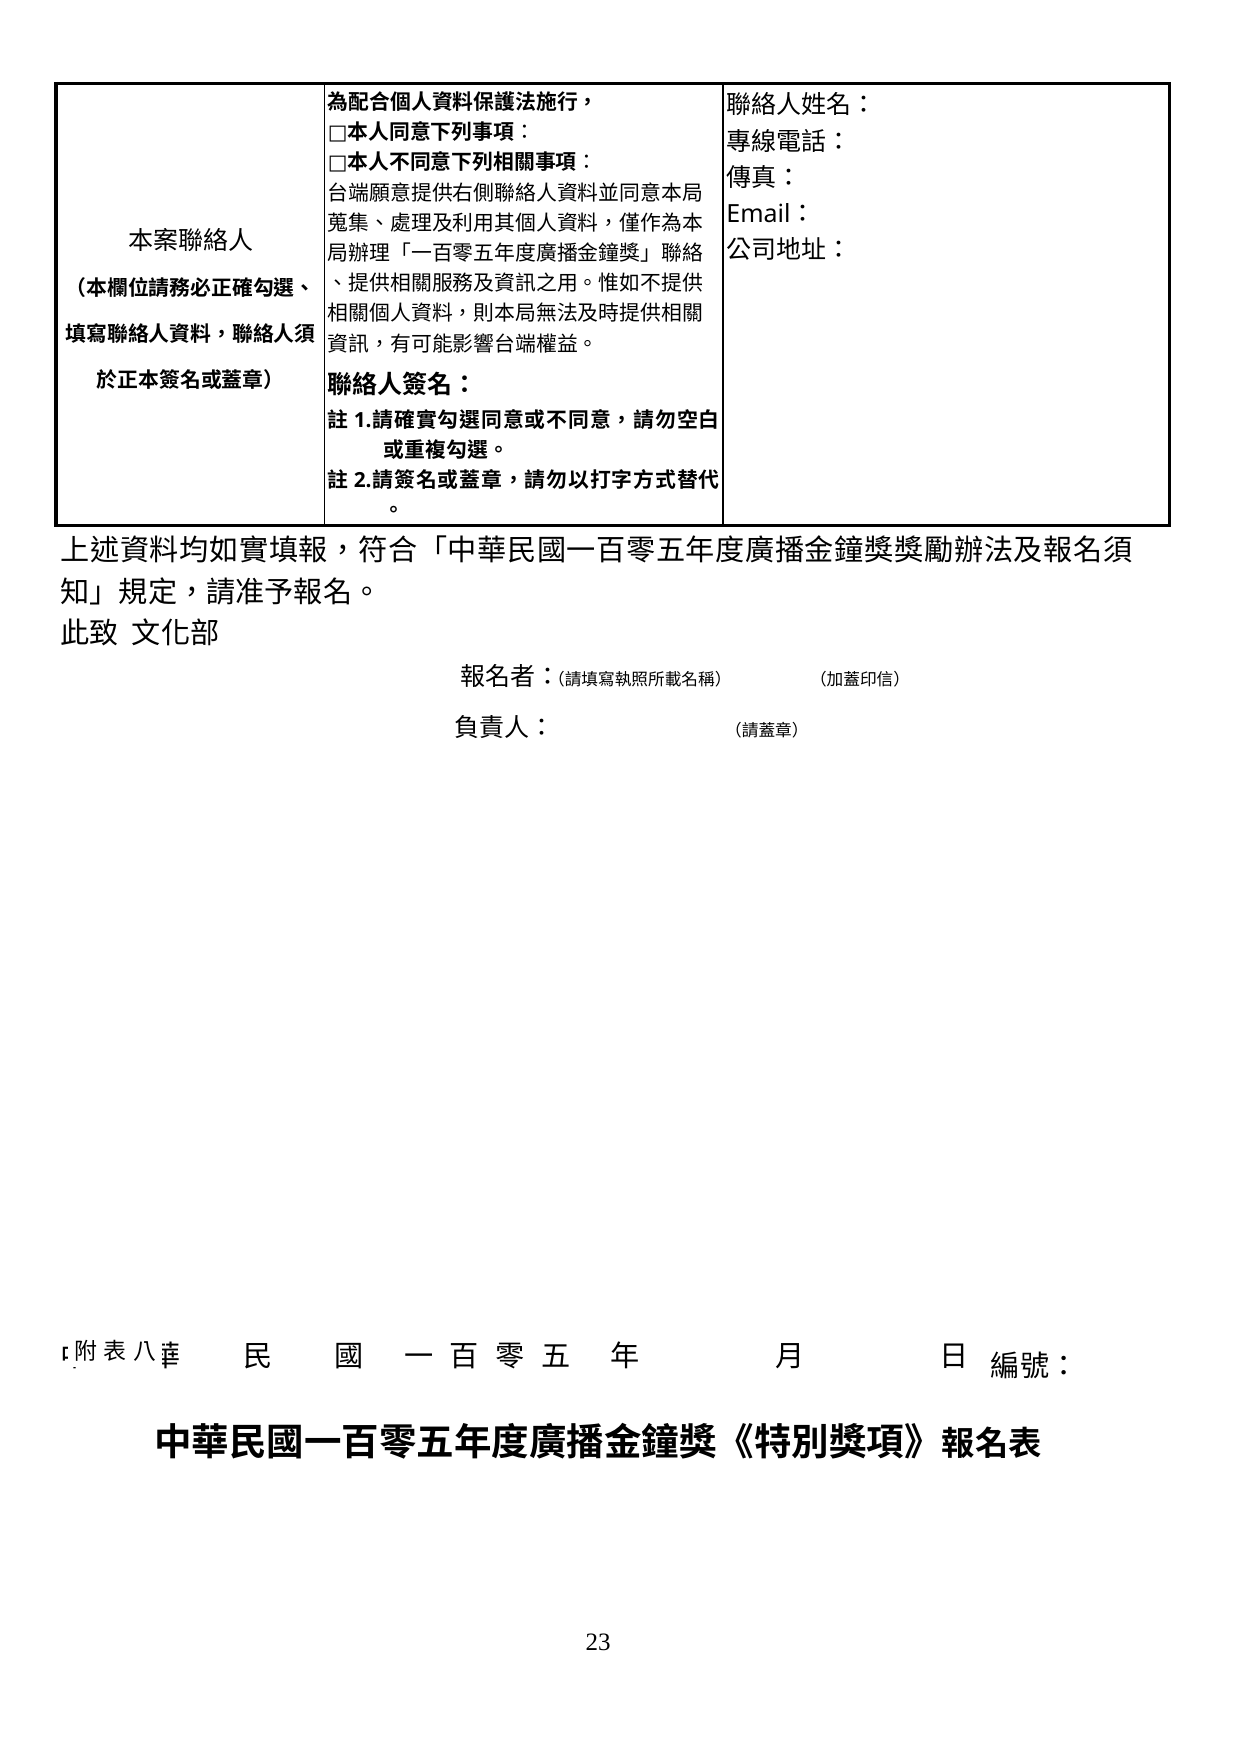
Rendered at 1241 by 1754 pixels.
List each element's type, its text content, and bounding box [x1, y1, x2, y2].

text 報名者：（請填寫執照所載名稱） （加蓋印信） [60, 652, 1135, 694]
text 中 華 民 國 一百零五 年 月 日 [60, 1332, 1135, 1375]
text 中華民國一百零五年度廣播金鐘獎《特別獎項》報名表 [68, 1329, 162, 1367]
text 負責人： （請蓋章） [60, 694, 1135, 744]
table_cell 聯絡人姓名： 專線電話： 傳真： Email： 公司地址： [724, 85, 1168, 524]
text 中華民國一百零五年度廣播金鐘獎《特別獎項》報名表 [60, 1412, 1135, 1466]
table_cell 本案聯絡人 （本欄位請務必正確勾選、填寫聯絡人資料，聯絡人須於正本簽名或蓋章） [58, 85, 324, 524]
text 附表八 [74, 1333, 156, 1366]
table_cell 為配合個人資料保護法施行， □本人同意下列事項： □本人不同意下列相關事項： 台端願意提供右側聯絡人資料並同意本局蒐集、處理及利用其個人資料，僅作為本局辦理「一百零五年度廣播金鐘獎」聯絡、提供相關服務及資訊之用。惟如不提供相關個人資料，則本局無法及時提供相關資訊，有可能影響台端權益。 聯絡人簽名： 註1.請確實勾選同意或不同意，請勿空白或重複勾選。 註2.請簽名或蓋章，請勿以打字方式替代。 [325, 85, 722, 524]
table_header 編號： [988, 1339, 1216, 1396]
text 此致 文化部 [60, 610, 1135, 652]
text 上述資料均如實填報，符合「中華民國一百零五年度廣播金鐘獎獎勵辦法及報名須知」規定，請准予報名。 [60, 527, 1135, 610]
